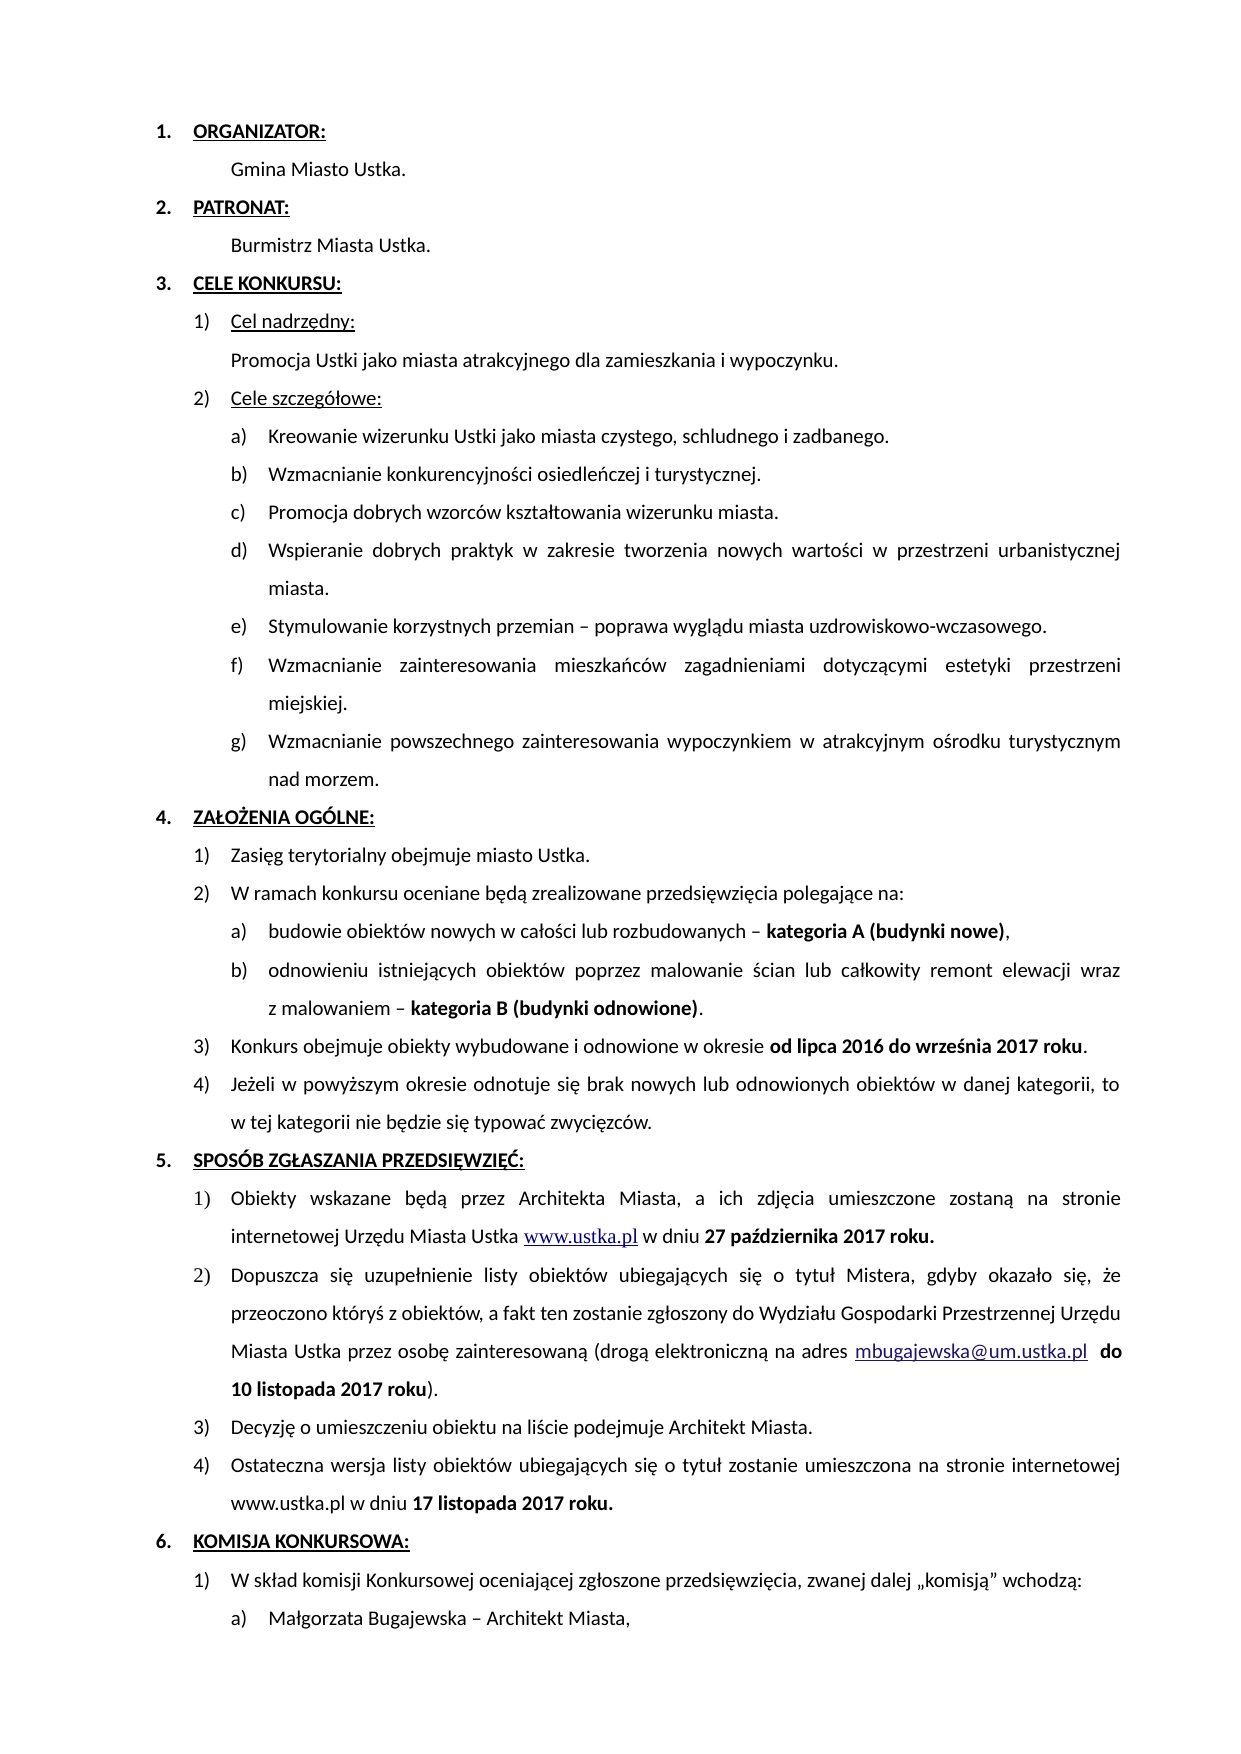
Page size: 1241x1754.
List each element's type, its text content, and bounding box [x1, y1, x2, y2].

list Kreowanie wizerunku Ustki jako miasta czystego, schludnego i zadbanego. [231, 423, 1122, 448]
list Obiekty wskazane będą przez Architekta Miasta, a ich zdjęcia umieszczone zostaną na stronie internetowej Urzędu Miasta Ustka www.ustka.pl w dniu 27 października 2017 roku. [193, 1186, 1122, 1249]
list Cel nadrzędny: [193, 309, 1122, 334]
list W skład komisji Konkursowej oceniającej zgłoszone przedsięwzięcia, zwanej dalej „komisją” wchodzą: [193, 1567, 1122, 1592]
list Małgorzata Bugajewska – Architekt Miasta, [231, 1605, 1122, 1630]
list Wzmacnianie powszechnego zainteresowania wypoczynkiem w atrakcyjnym ośrodku turystycznym nad morzem. [231, 728, 1122, 792]
list PATRONAT: [156, 194, 1122, 220]
list Zasięg terytorialny obejmuje miasto Ustka. [193, 842, 1122, 868]
list Konkurs obejmuje obiekty wybudowane i odnowione w okresie od lipca 2016 do września 2017 roku. [193, 1033, 1122, 1058]
list ZAŁOŻENIA OGÓLNE: [156, 804, 1122, 830]
list Dopuszcza się uzupełnienie listy obiektów ubiegających się o tytuł Mistera, gdyby okazało się, że przeoczono któryś z obiektów, a fakt ten zostanie zgłoszony do Wydziału Gospodarki Przestrzennej Urzędu Miasta Ustka przez osobę zainteresowaną (drogą elektroniczną na adres mbugajewska@um.ustka.pl do 10 listopada 2017 roku). [193, 1262, 1122, 1402]
list ORGANIZATOR: [156, 118, 1122, 143]
list Promocja dobrych wzorców kształtowania wizerunku miasta. [231, 499, 1122, 525]
list odnowieniu istniejących obiektów poprzez malowanie ścian lub całkowity remont elewacji wraz z malowaniem – kategoria B (budynki odnowione). [231, 957, 1122, 1020]
list Wspieranie dobrych praktyk w zakresie tworzenia nowych wartości w przestrzeni urbanistycznej miasta. [231, 537, 1122, 601]
list KOMISJA KONKURSOWA: [156, 1529, 1122, 1554]
list Promocja Ustki jako miasta atrakcyjnego dla zamieszkania i wypoczynku. [193, 347, 1122, 372]
list Gmina Miasto Ustka. [193, 156, 1122, 182]
list Burmistrz Miasta Ustka. [193, 232, 1122, 258]
list Ostateczna wersja listy obiektów ubiegających się o tytuł zostanie umieszczona na stronie internetowej www.ustka.pl w dniu 17 listopada 2017 roku. [193, 1452, 1122, 1516]
list budowie obiektów nowych w całości lub rozbudowanych – kategoria A (budynki nowe), [231, 919, 1122, 944]
list Wzmacnianie konkurencyjności osiedleńczej i turystycznej. [231, 461, 1122, 487]
list Decyzję o umieszczeniu obiektu na liście podejmuje Architekt Miasta. [193, 1414, 1122, 1440]
list Cele szczegółowe: [193, 385, 1122, 410]
list W ramach konkursu oceniane będą zrealizowane przedsięwzięcia polegające na: [193, 881, 1122, 906]
list Wzmacnianie zainteresowania mieszkańców zagadnieniami dotyczącymi estetyki przestrzeni miejskiej. [231, 652, 1122, 715]
list Stymulowanie korzystnych przemian – poprawa wyglądu miasta uzdrowiskowo-wczasowego. [231, 614, 1122, 639]
list SPOSÓB ZGŁASZANIA PRZEDSIĘWZIĘĆ: [156, 1147, 1122, 1173]
list Jeżeli w powyższym okresie odnotuje się brak nowych lub odnowionych obiektów w danej kategorii, to w tej kategorii nie będzie się typować zwycięzców. [193, 1071, 1122, 1135]
list CELE KONKURSU: [156, 271, 1122, 296]
